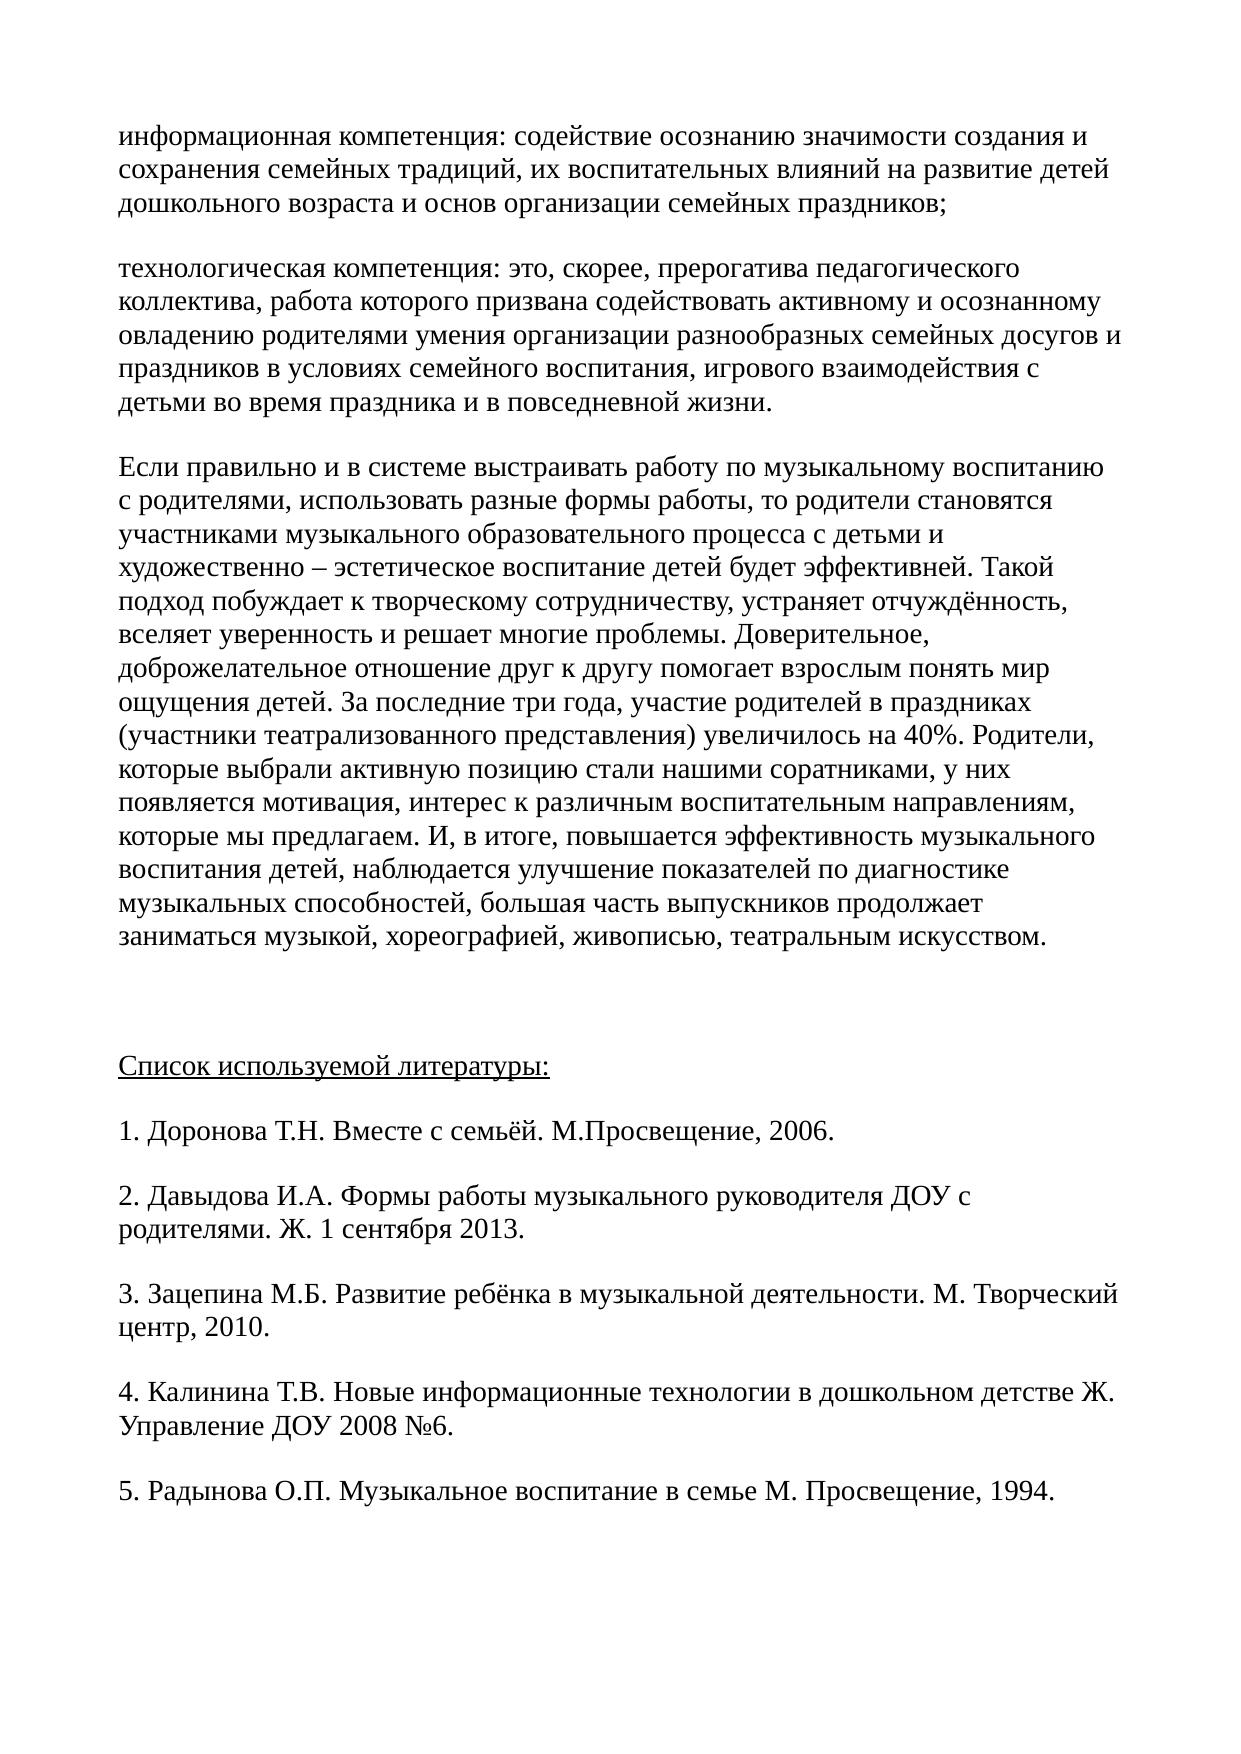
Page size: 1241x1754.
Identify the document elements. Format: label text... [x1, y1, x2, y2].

text информационная компетенция: содействие осознанию значимости создания и сохранения семейных традиций, их воспитательных влияний на развитие детей дошкольного возраста и основ организации семейных праздников; [118, 118, 1122, 219]
text Список используемой литературы: [118, 1048, 1122, 1082]
text Если правильно и в системе выстраивать работу по музыкальному воспитанию с родителями, использовать разные формы работы, то родители становятся участниками музыкального образовательного процесса с детьми и художественно – эстетическое воспитание детей будет эффективней. Такой подход побуждает к творческому сотрудничеству, устраняет отчуждённость, вселяет уверенность и решает многие проблемы. Доверительное, доброжелательное отношение друг к другу помогает взрослым понять мир ощущения детей. За последние три года, участие родителей в праздниках (участники театрализованного представления) увеличилось на 40%. Родители, которые выбрали активную позицию стали нашими соратниками, у них появляется мотивация, интерес к различным воспитательным направлениям, которые мы предлагаем. И, в итоге, повышается эффективность музыкального воспитания детей, наблюдается улучшение показателей по диагностике музыкальных способностей, большая часть выпускников продолжает заниматься музыкой, хореографией, живописью, театральным искусством. [118, 449, 1122, 952]
text 4. Калинина Т.В. Новые информационные технологии в дошкольном детстве Ж. Управление ДОУ 2008 №6. [118, 1374, 1122, 1441]
text 5. Радынова О.П. Музыкальное воспитание в семье М. Просвещение, 1994. [118, 1473, 1122, 1506]
text 1. Доронова Т.Н. Вместе с семьёй. М.Просвещение, 2006. [118, 1113, 1122, 1146]
text 2. Давыдова И.А. Формы работы музыкального руководителя ДОУ с родителями. Ж. 1 сентября 2013. [118, 1178, 1122, 1245]
text технологическая компетенция: это, скорее, прерогатива педагогического коллектива, работа которого призвана содействовать активному и осознанному овладению родителями умения организации разнообразных семейных досугов и праздников в условиях семейного воспитания, игрового взаимодействия с детьми во время праздника и в повседневной жизни. [118, 250, 1122, 418]
text 3. Зацепина М.Б. Развитие ребёнка в музыкальной деятельности. М. Творческий центр, 2010. [118, 1276, 1122, 1343]
